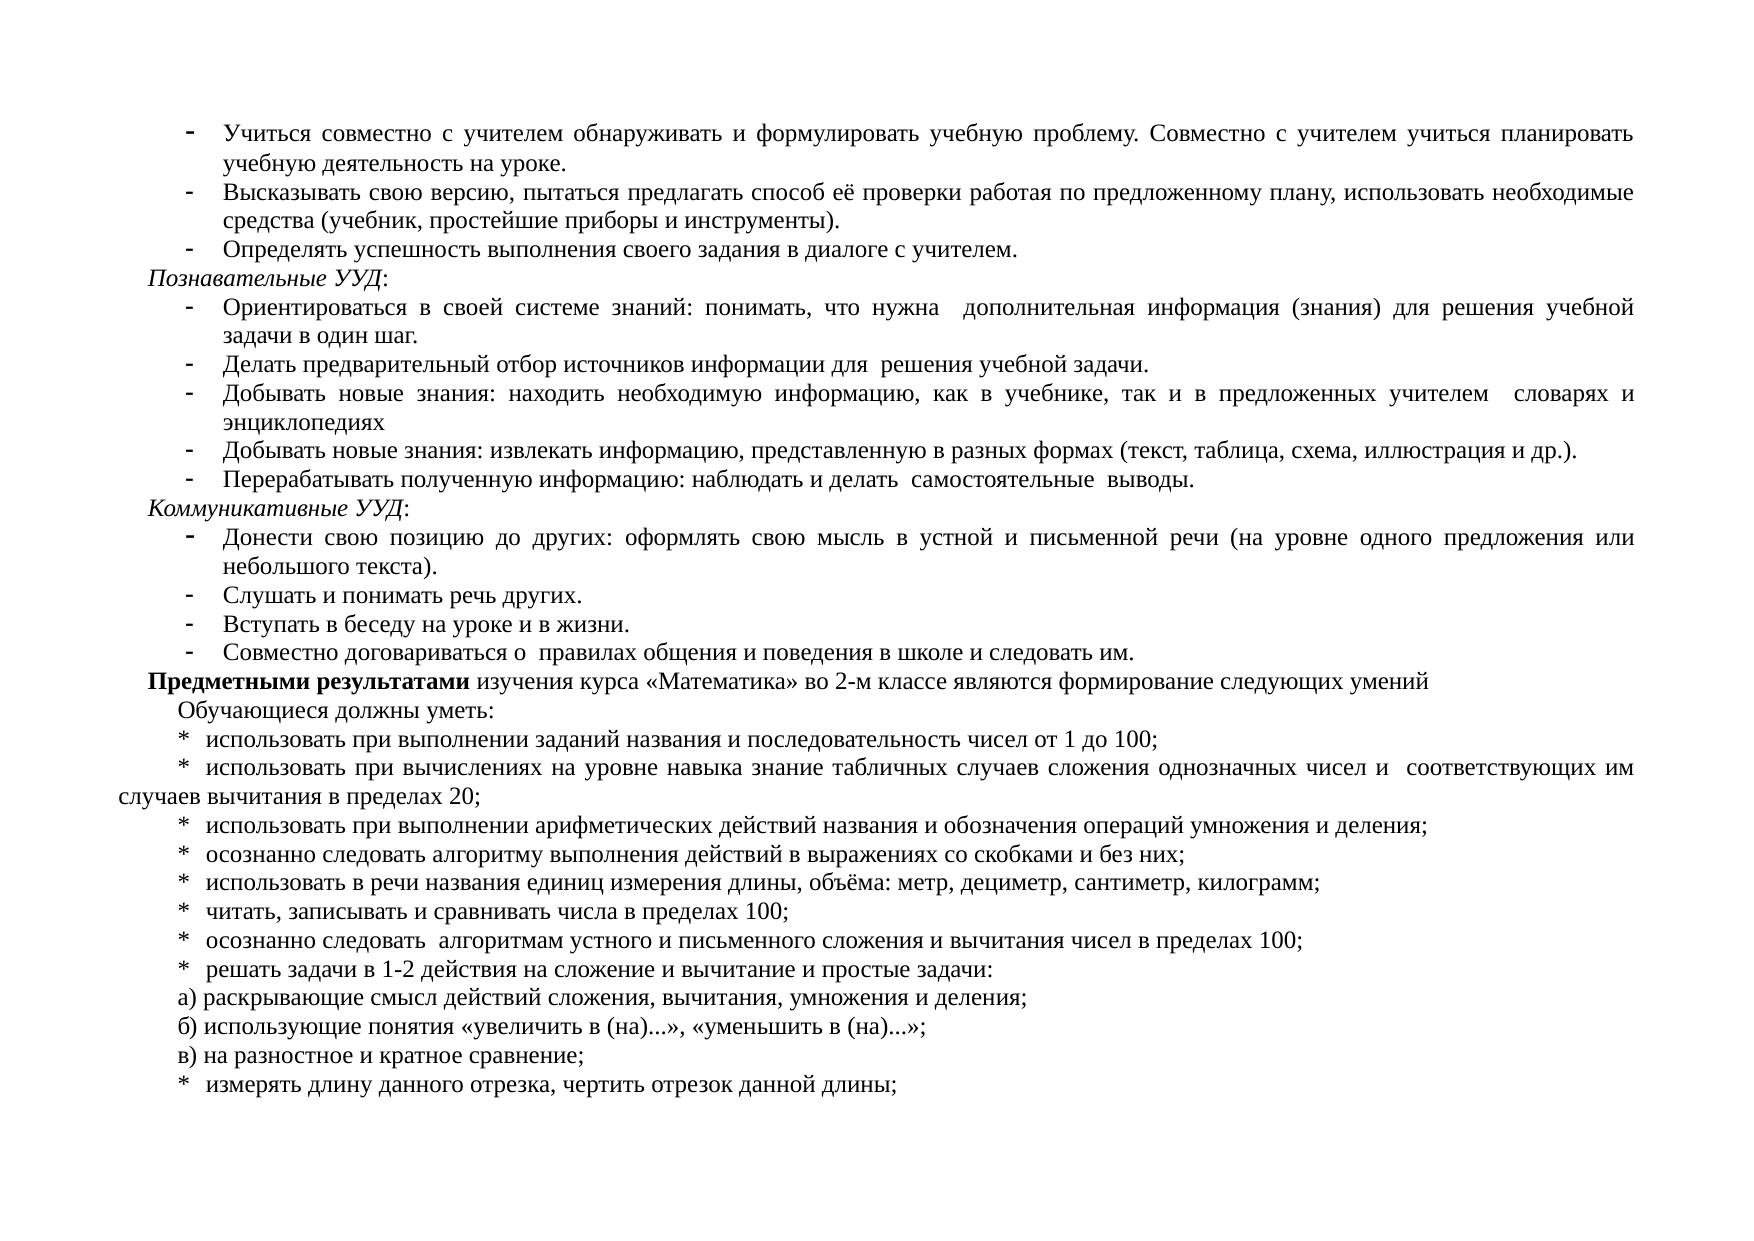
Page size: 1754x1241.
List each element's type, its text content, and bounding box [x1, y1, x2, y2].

text Обучающиеся должны уметь: [118, 695, 1636, 724]
list Учиться совместно с учителем обнаруживать и формулировать учебную проблему. Совместно с учителем учиться планировать учебную деятельность на уроке. [185, 118, 1636, 177]
list использовать при выполнении заданий названия и последовательность чисел от 1 до 100; [118, 724, 1636, 752]
list Добывать новые знания: находить необходимую информацию, как в учебнике, так и в предложенных учителем словарях и энциклопедиях [185, 378, 1636, 435]
list Совместно договариваться о правилах общения и поведения в школе и следовать им. [185, 637, 1636, 666]
list измерять длину данного отрезка, чертить отрезок данной длины; [118, 1069, 1636, 1097]
list Делать предварительный отбор источников информации для решения учебной задачи. [185, 349, 1636, 378]
text а) раскрывающие смысл действий сложения, вычитания, умножения и деления; [118, 982, 1636, 1011]
list Определять успешность выполнения своего задания в диалоге с учителем. [185, 234, 1636, 263]
text Предметными результатами изучения курса «Математика» во 2-м классе являются формирование следующих умений [118, 666, 1636, 695]
list Высказывать свою версию, пытаться предлагать способ её проверки работая по предложенному плану, использовать необходимые средства (учебник, простейшие приборы и инструменты). [185, 177, 1636, 234]
list читать, записывать и сравнивать числа в пределах 100; [118, 896, 1636, 925]
list осознанно следовать алгоритму выполнения действий в выражениях со скобками и без них; [118, 839, 1636, 867]
list использовать в речи названия единиц измерения длины, объёма: метр, дециметр, сантиметр, килограмм; [118, 867, 1636, 896]
text Познавательные УУД: [118, 263, 1636, 292]
list решать задачи в 1-2 действия на сложение и вычитание и простые задачи: [118, 954, 1636, 982]
text в) на разностное и кратное сравнение; [118, 1040, 1636, 1069]
list Перерабатывать полученную информацию: наблюдать и делать самостоятельные выводы. [185, 464, 1636, 493]
list Слушать и понимать речь других. [185, 580, 1636, 609]
list использовать при вычислениях на уровне навыка знание табличных случаев сложения однозначных чисел и соответствующих им случаев вычитания в пределах 20; [118, 752, 1636, 810]
list Добывать новые знания: извлекать информацию, представленную в разных формах (текст, таблица, схема, иллюстрация и др.). [185, 435, 1636, 464]
list Ориентироваться в своей системе знаний: понимать, что нужна дополнительная информация (знания) для решения учебной задачи в один шаг. [185, 292, 1636, 349]
text б) использующие понятия «увеличить в (на)...», «уменьшить в (на)...»; [118, 1011, 1636, 1040]
text Коммуникативные УУД: [118, 493, 1636, 522]
list осознанно следовать алгоритмам устного и письменного сложения и вычитания чисел в пределах 100; [118, 925, 1636, 954]
list Донести свою позицию до других: оформлять свою мысль в устной и письменной речи (на уровне одного предложения или небольшого текста). [185, 522, 1636, 580]
list Вступать в беседу на уроке и в жизни. [185, 609, 1636, 637]
list использовать при выполнении арифметических действий названия и обозначения операций умножения и деления; [118, 810, 1636, 839]
